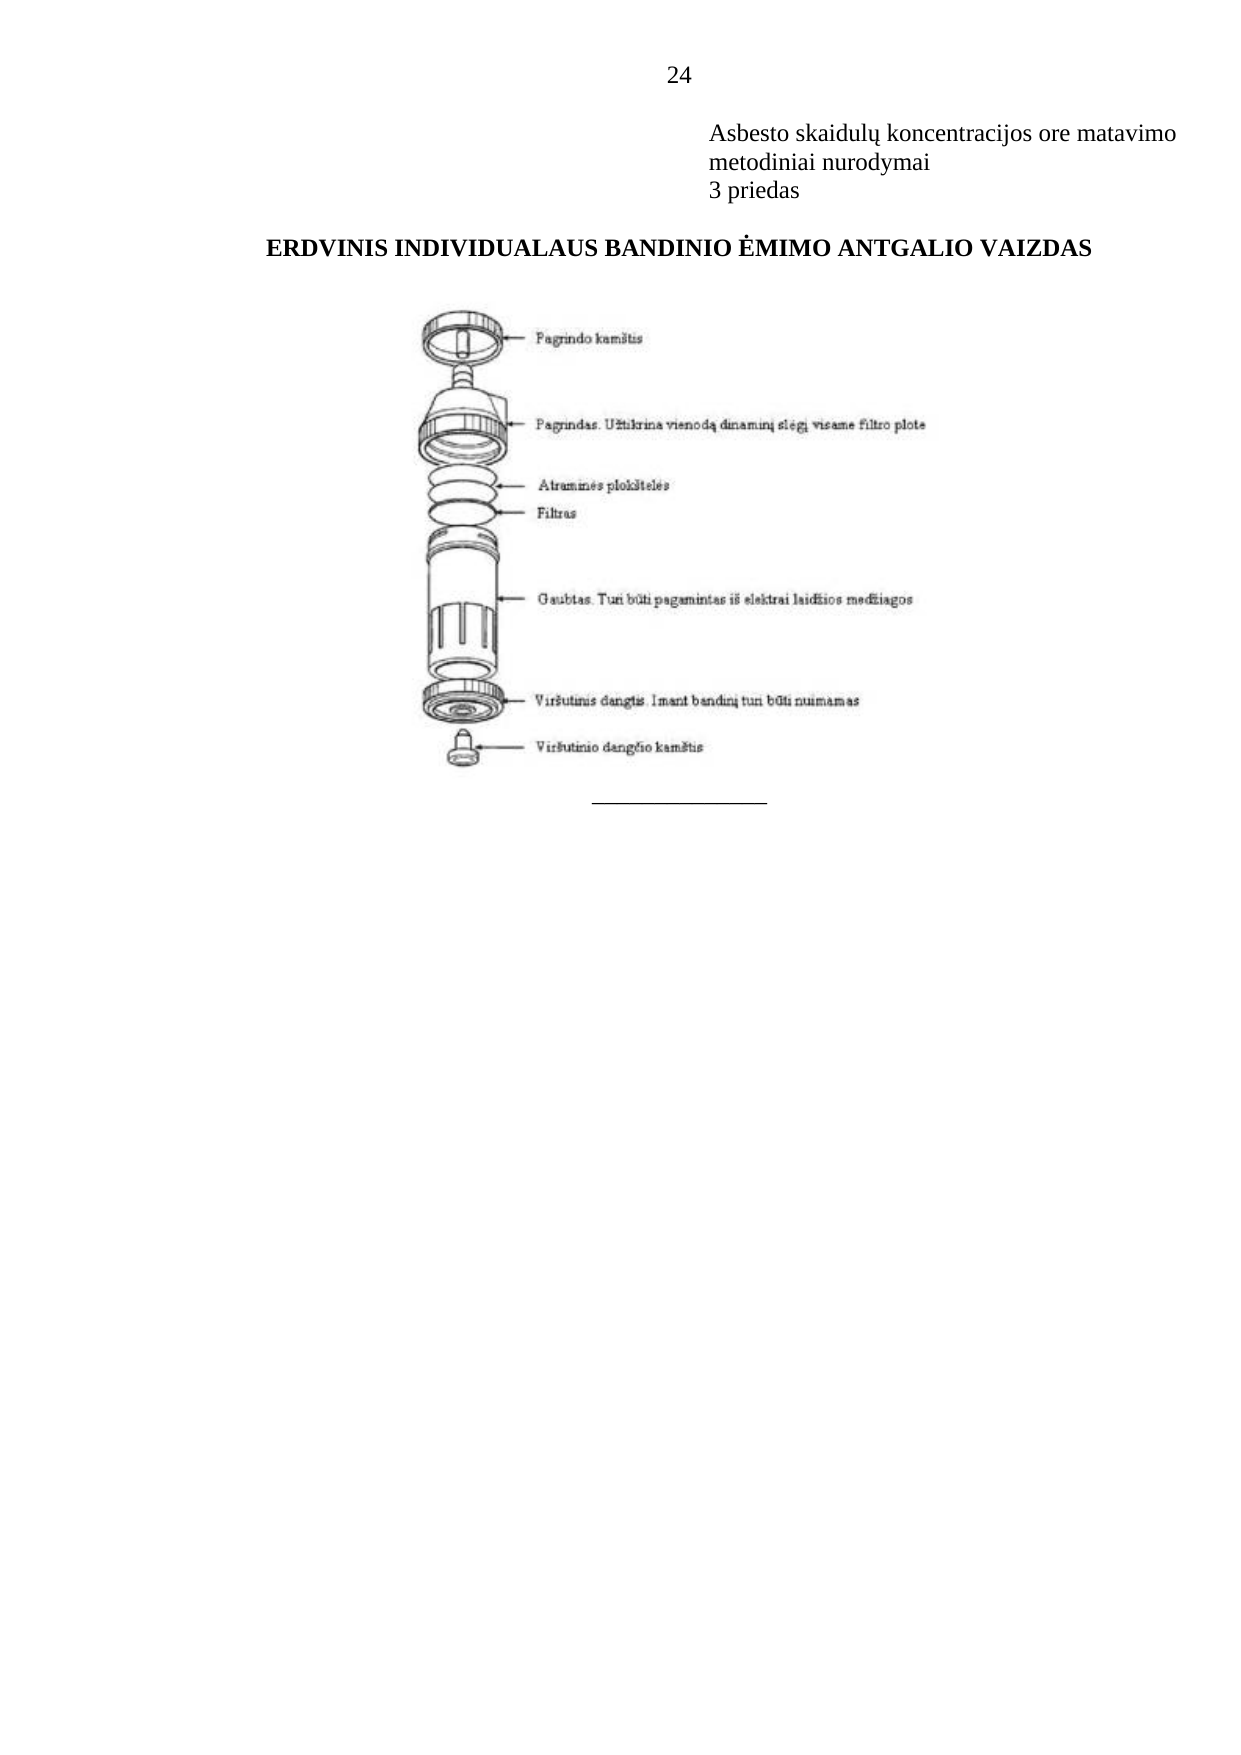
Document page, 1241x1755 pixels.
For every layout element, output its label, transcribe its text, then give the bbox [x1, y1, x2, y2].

text metodiniai nurodymai [177, 147, 1181, 176]
text Asbesto skaidulų koncentracijos ore matavimo [177, 118, 1181, 147]
text ______________ [177, 778, 1181, 807]
text ERDVINIS INDIVIDUALAUS BANDINIO ĖMIMO ANTGALIO VAIZDAS [177, 233, 1181, 262]
text 3 priedas [177, 176, 1181, 204]
